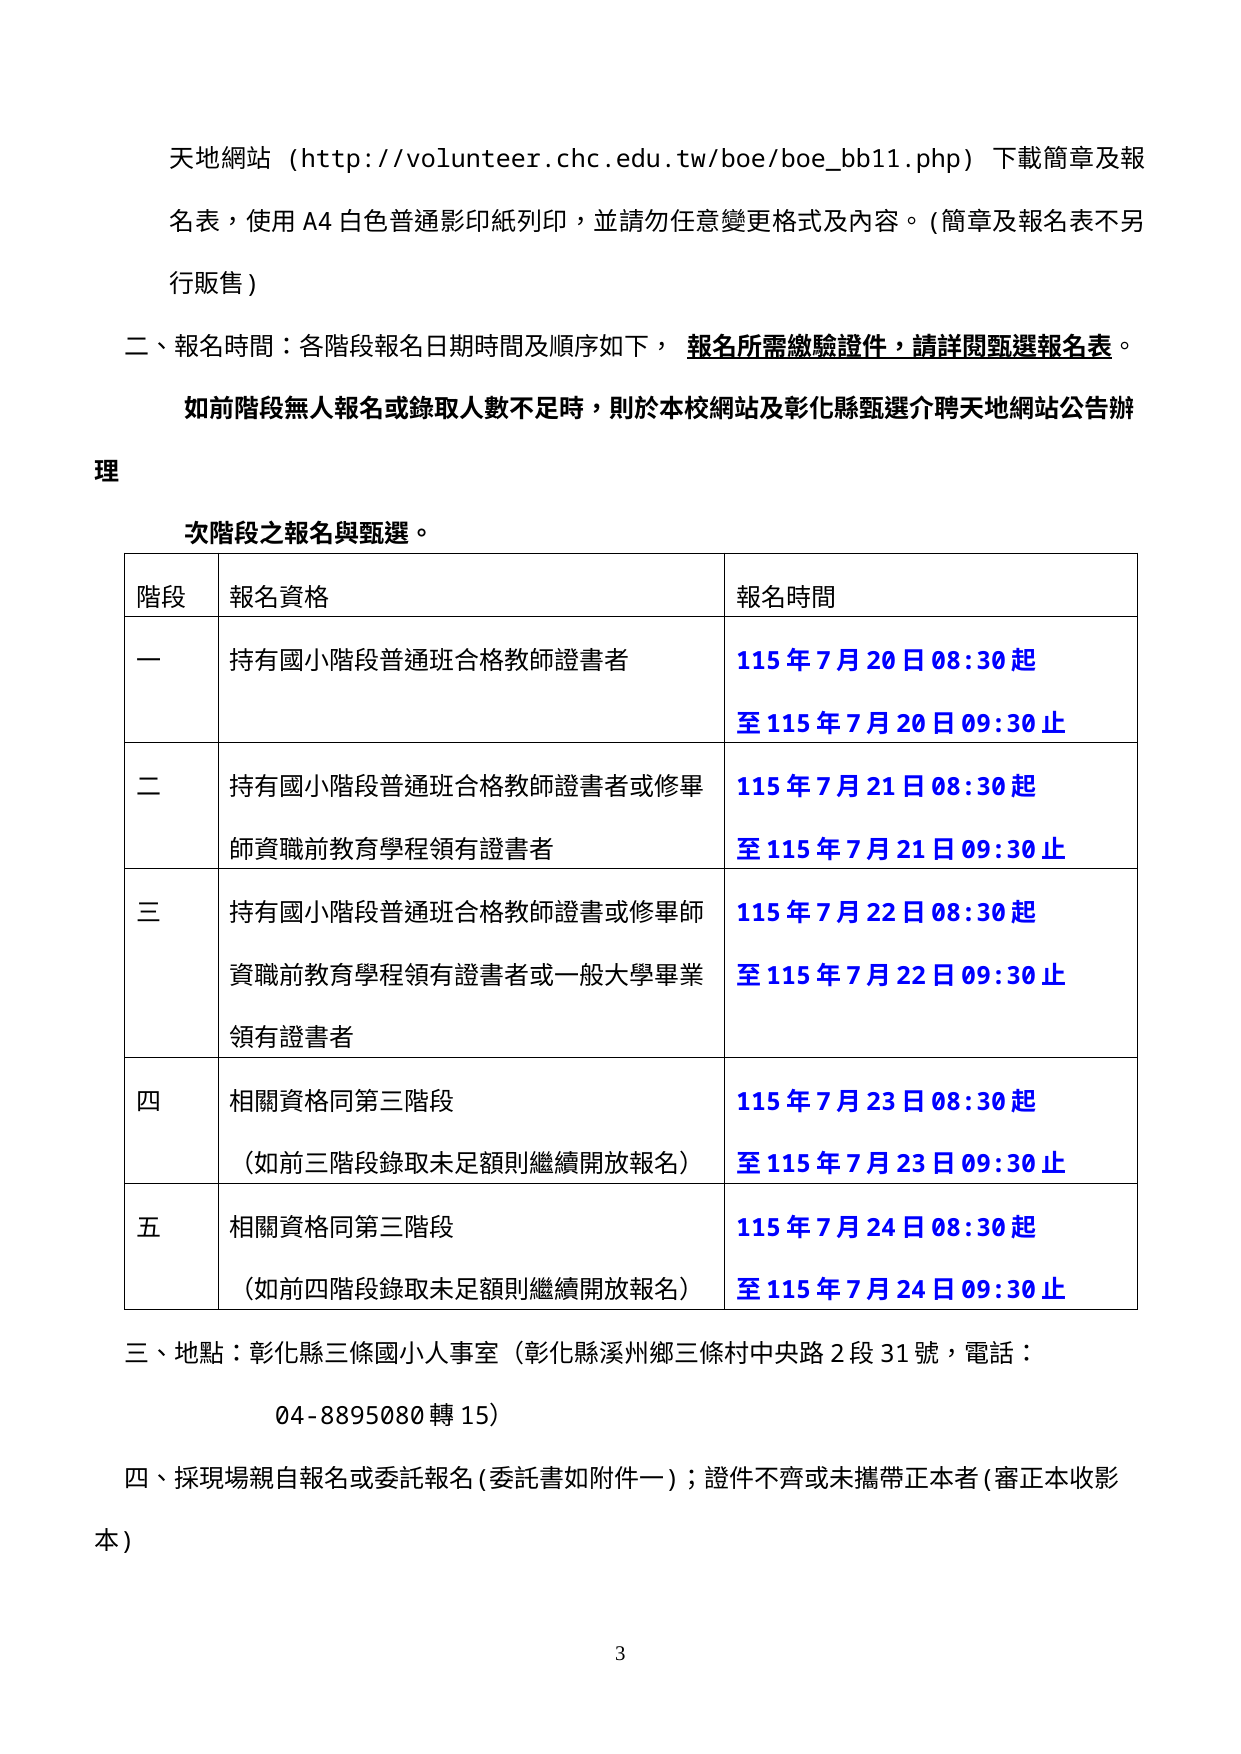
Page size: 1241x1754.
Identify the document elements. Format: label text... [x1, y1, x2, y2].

table_cell 三 [125, 869, 218, 1057]
table_cell 115年7月22日08:30起 至115年7月22日09:30止 [725, 869, 1137, 1057]
table_cell 115年7月20日08:30起 至115年7月20日09:30止 [725, 617, 1137, 742]
text 天地網站 (http://volunteer.chc.edu.tw/boe/boe_bb11.php) 下載簡章及報名表，使用A4白色普通影印紙列印，並請勿任意變更格式及內容。(簡章及報名表不另行販售) [94, 115, 1146, 302]
text 二、報名時間：各階段報名日期時間及順序如下， 報名所需繳驗證件，請詳閱甄選報名表。 [94, 302, 1146, 365]
table_cell 115年7月24日08:30起 至115年7月24日09:30止 [725, 1184, 1137, 1309]
table_header 報名資格 [219, 554, 724, 616]
table_cell 相關資格同第三階段 （如前四階段錄取未足額則繼續開放報名） [219, 1184, 724, 1309]
table_header 階段 [125, 554, 218, 616]
text 如前階段無人報名或錄取人數不足時，則於本校網站及彰化縣甄選介聘天地網站公告辦理 [94, 365, 1146, 490]
table_cell 相關資格同第三階段 （如前三階段錄取未足額則繼續開放報名） [219, 1058, 724, 1183]
table_cell 四 [125, 1058, 218, 1183]
table_cell 115年7月23日08:30起 至115年7月23日09:30止 [725, 1058, 1137, 1183]
table_cell 二 [125, 743, 218, 868]
text 四、採現場親自報名或委託報名(委託書如附件一)；證件不齊或未攜帶正本者(審正本收影本) [94, 1435, 1146, 1560]
table_cell 持有國小階段普通班合格教師證書者或修畢師資職前教育學程領有證書者 [219, 743, 724, 868]
table_header 報名時間 [725, 554, 1137, 616]
table_cell 一 [125, 617, 218, 742]
table_cell 持有國小階段普通班合格教師證書或修畢師資職前教育學程領有證書者或一般大學畢業領有證書者 [219, 869, 724, 1057]
table_cell 五 [125, 1184, 218, 1309]
table_cell 115年7月21日08:30起 至115年7月21日09:30止 [725, 743, 1137, 868]
text 04-8895080轉15） [94, 1372, 1146, 1435]
text 次階段之報名與甄選。 [94, 490, 1146, 552]
text 三、地點：彰化縣三條國小人事室（彰化縣溪州鄉三條村中央路2段31號，電話： [94, 1310, 1146, 1372]
table_cell 持有國小階段普通班合格教師證書者 [219, 617, 724, 742]
